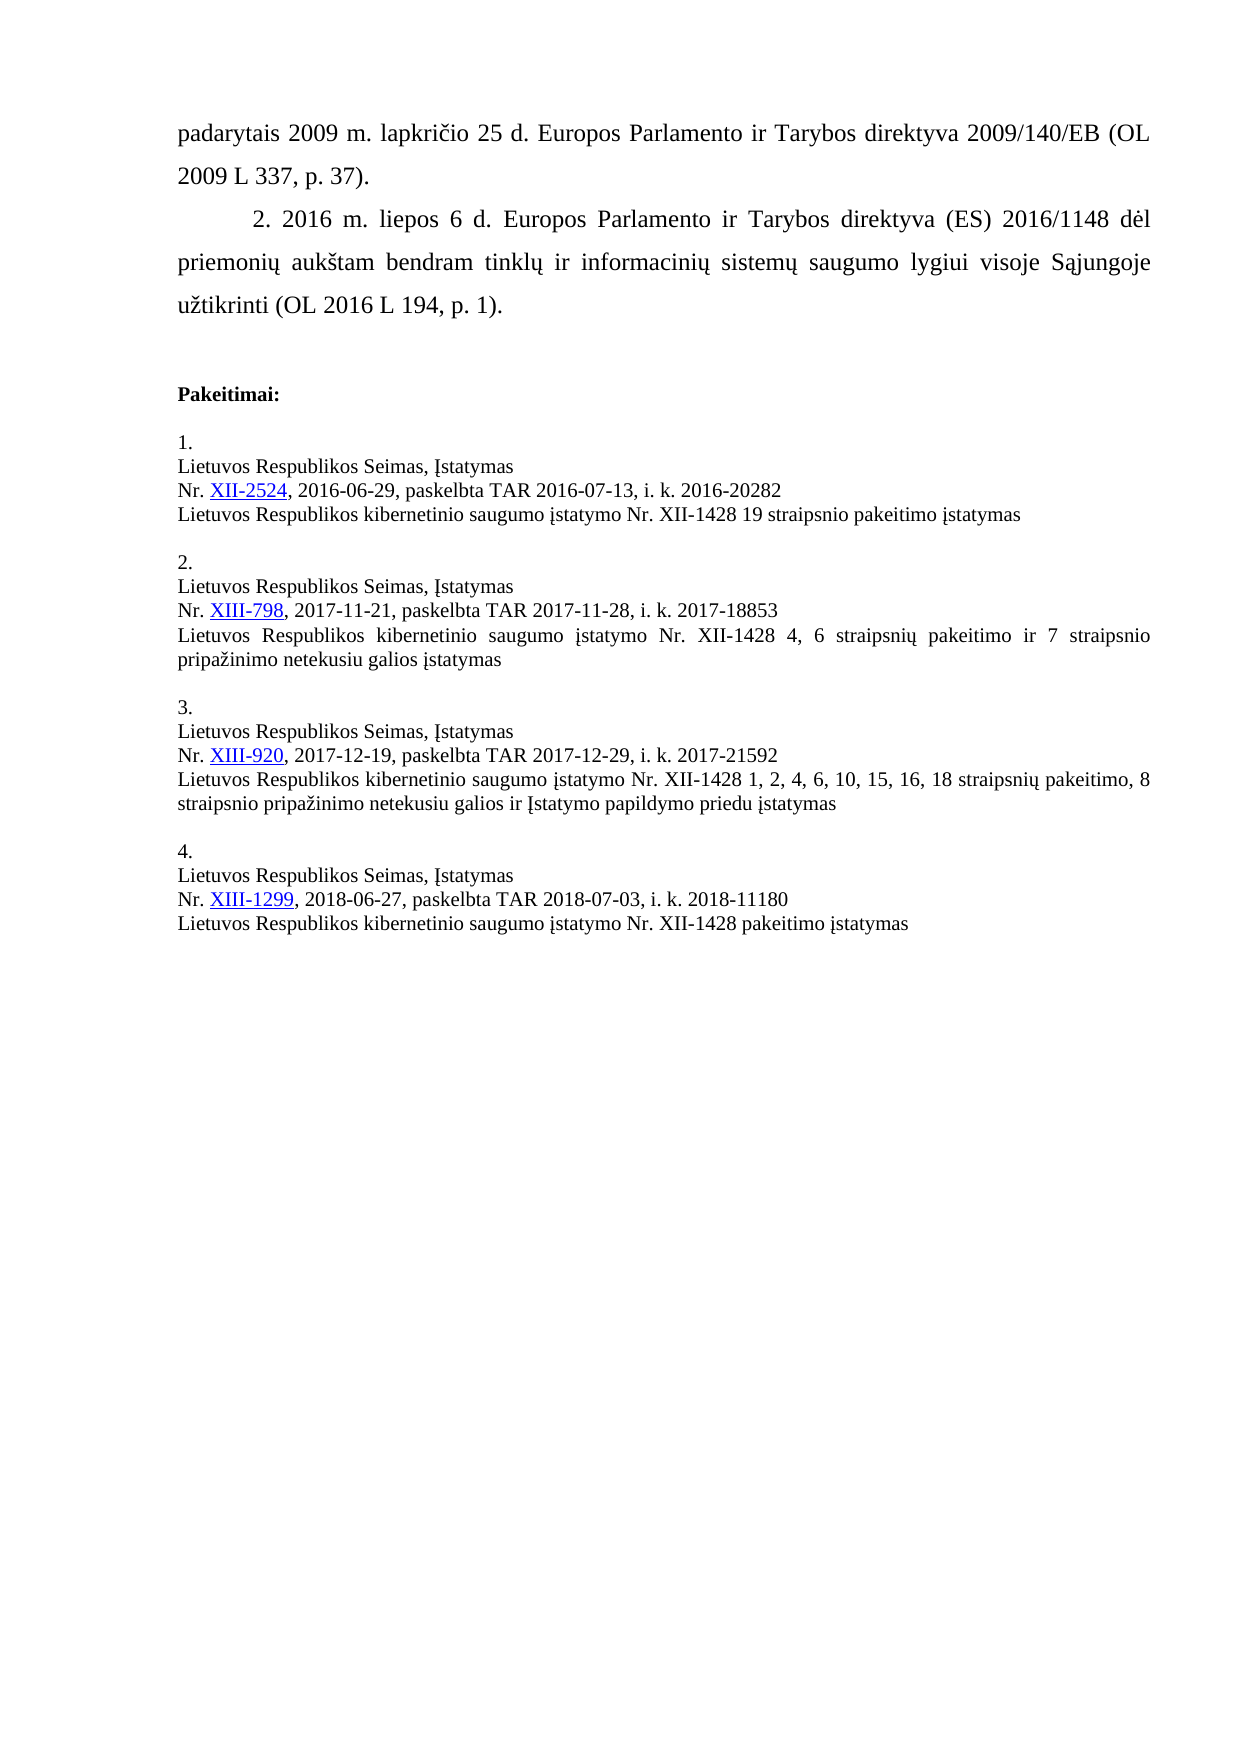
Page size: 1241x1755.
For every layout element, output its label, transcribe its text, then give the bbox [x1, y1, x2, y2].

text 4. [177, 839, 1152, 863]
text Nr. XIII-1299, 2018-06-27, paskelbta TAR 2018-07-03, i. k. 2018-11180 [177, 887, 1152, 911]
text Lietuvos Respublikos kibernetinio saugumo įstatymo Nr. XII-1428 4, 6 straipsnių pakeitimo ir 7 straipsnio pripažinimo netekusiu galios įstatymas [177, 622, 1152, 671]
text 2. 2016 m. liepos 6 d. Europos Parlamento ir Tarybos direktyva (ES) 2016/1148 dėl priemonių aukštam bendram tinklų ir informacinių sistemų saugumo lygiui visoje Sąjungoje užtikrinti (OL 2016 L 194, p. 1). [177, 204, 1152, 319]
text Lietuvos Respublikos kibernetinio saugumo įstatymo Nr. XII-1428 pakeitimo įstatymas [177, 911, 1152, 935]
text Lietuvos Respublikos Seimas, Įstatymas [177, 719, 1152, 743]
text Nr. XII-2524, 2016-06-29, paskelbta TAR 2016-07-13, i. k. 2016-20282 [177, 478, 1152, 502]
text Lietuvos Respublikos Seimas, Įstatymas [177, 574, 1152, 598]
text Nr. XIII-920, 2017-12-19, paskelbta TAR 2017-12-29, i. k. 2017-21592 [177, 743, 1152, 767]
text 1. [177, 430, 1152, 454]
text Lietuvos Respublikos Seimas, Įstatymas [177, 454, 1152, 478]
text Lietuvos Respublikos kibernetinio saugumo įstatymo Nr. XII-1428 1, 2, 4, 6, 10, 15, 16, 18 straipsnių pakeitimo, 8 straipsnio pripažinimo netekusiu galios ir Įstatymo papildymo priedu įstatymas [177, 767, 1152, 815]
text Lietuvos Respublikos Seimas, Įstatymas [177, 863, 1152, 887]
text 3. [177, 695, 1152, 719]
text Nr. XIII-798, 2017-11-21, paskelbta TAR 2017-11-28, i. k. 2017-18853 [177, 598, 1152, 622]
text 2. [177, 550, 1152, 574]
text Lietuvos Respublikos kibernetinio saugumo įstatymo Nr. XII-1428 19 straipsnio pakeitimo įstatymas [177, 502, 1152, 526]
text padarytais 2009 m. lapkričio 25 d. Europos Parlamento ir Tarybos direktyva 2009/140/EB (OL 2009 L 337, p. 37). [177, 118, 1152, 190]
text Pakeitimai: [177, 382, 1152, 406]
